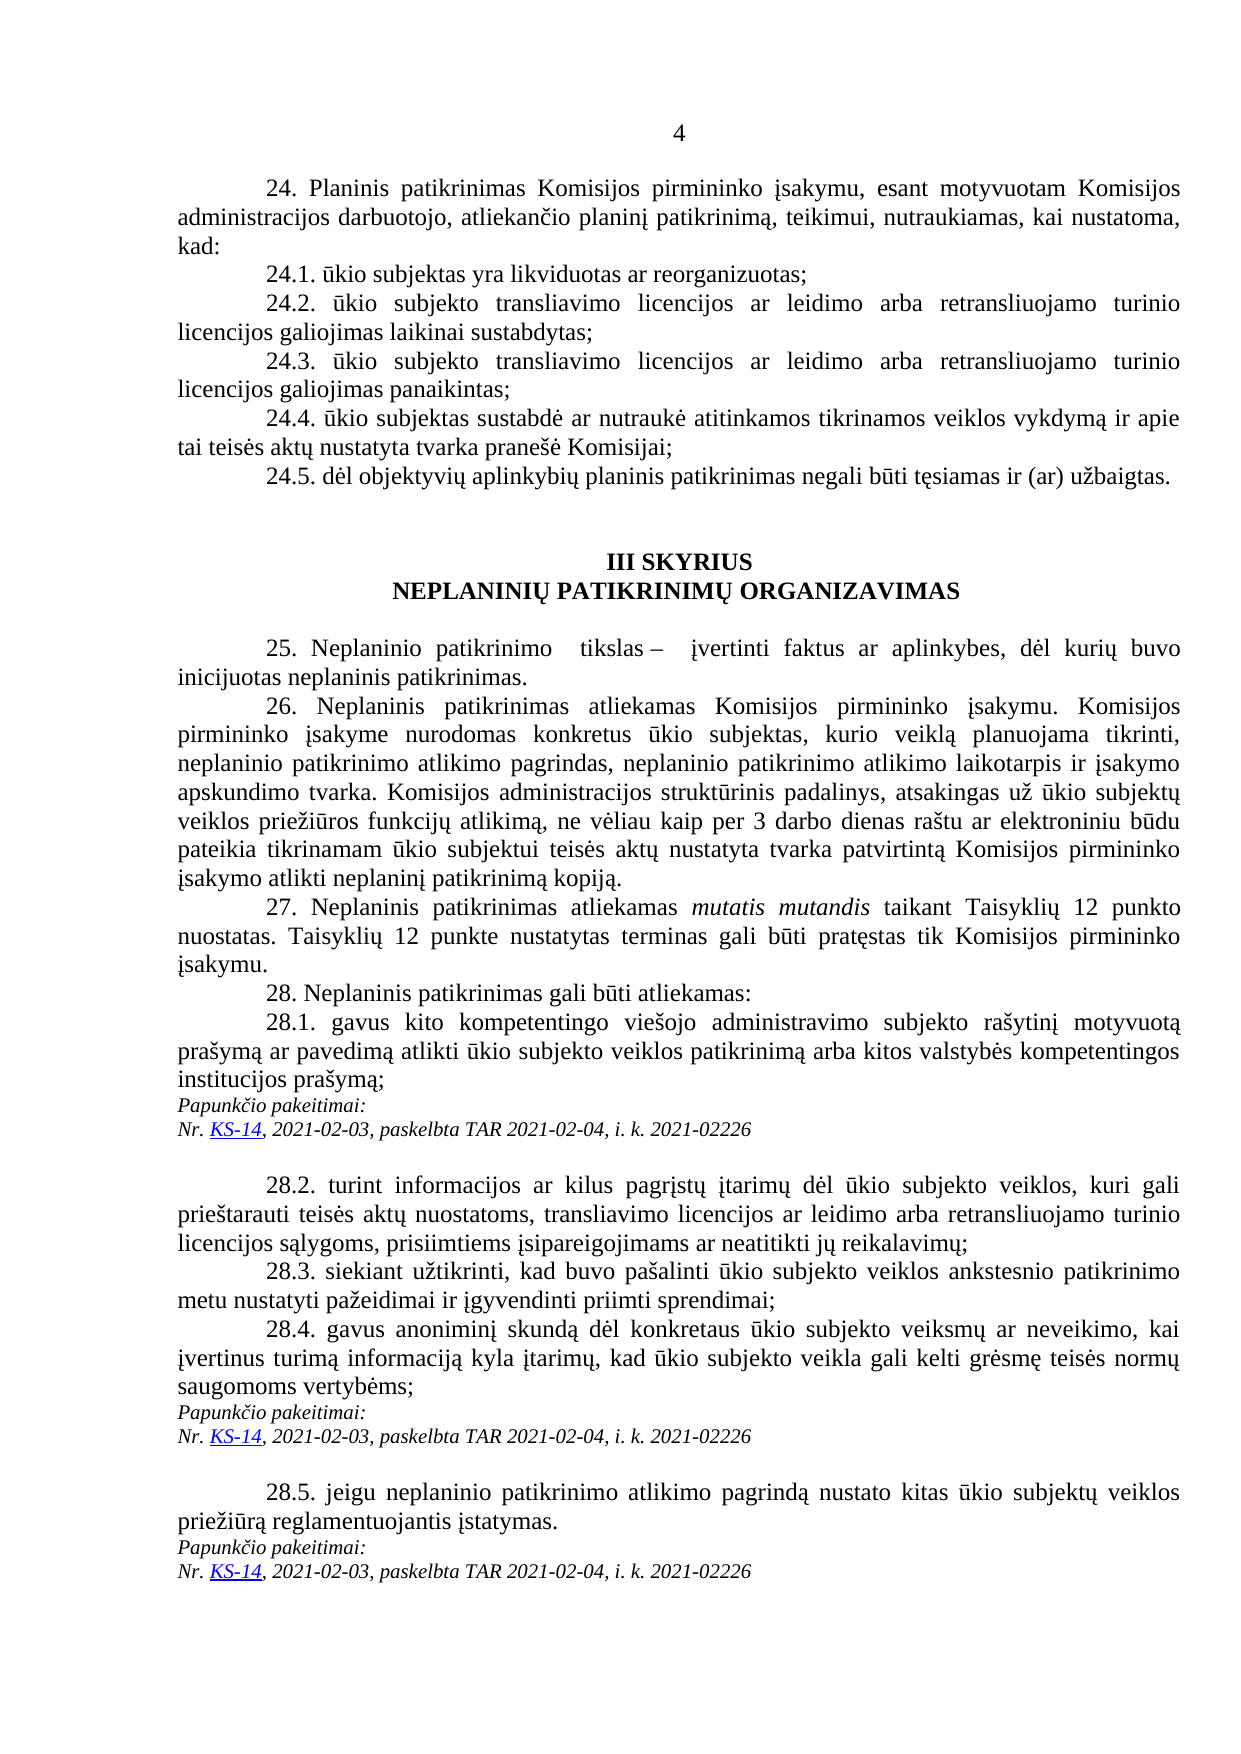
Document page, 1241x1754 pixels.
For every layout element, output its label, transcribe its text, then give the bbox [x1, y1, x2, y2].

text Nr. KS-14, 2021-02-03, paskelbta TAR 2021-02-04, i. k. 2021-02226 [177, 1117, 1181, 1141]
text III SKYRIUS [177, 547, 1181, 576]
text 25. Neplaninio patikrinimo tikslas – įvertinti faktus ar aplinkybes, dėl kurių buvo inicijuotas neplaninis patikrinimas. [177, 633, 1181, 691]
text Nr. KS-14, 2021-02-03, paskelbta TAR 2021-02-04, i. k. 2021-02226 [177, 1424, 1181, 1448]
text Nr. KS-14, 2021-02-03, paskelbta TAR 2021-02-04, i. k. 2021-02226 [177, 1559, 1181, 1583]
text 24.4. ūkio subjektas sustabdė ar nutraukė atitinkamos tikrinamos veiklos vykdymą ir apie tai teisės aktų nustatyta tvarka pranešė Komisijai; [177, 403, 1181, 461]
text 24. Planinis patikrinimas Komisijos pirmininko įsakymu, esant motyvuotam Komisijos administracijos darbuotojo, atliekančio planinį patikrinimą, teikimui, nutraukiamas, kai nustatoma, kad: [177, 173, 1181, 259]
text 28.1. gavus kito kompetentingo viešojo administravimo subjekto rašytinį motyvuotą prašymą ar pavedimą atlikti ūkio subjekto veiklos patikrinimą arba kitos valstybės kompetentingos institucijos prašymą; [177, 1007, 1181, 1093]
text 28.4. gavus anoniminį skundą dėl konkretaus ūkio subjekto veiksmų ar neveikimo, kai įvertinus turimą informaciją kyla įtarimų, kad ūkio subjekto veikla gali kelti grėsmę teisės normų saugomoms vertybėms; [177, 1314, 1181, 1400]
text NEPLANINIŲ PATIKRINIMŲ ORGANIZAVIMAS [177, 576, 1181, 604]
text 28. Neplaninis patikrinimas gali būti atliekamas: [177, 978, 1181, 1007]
text Papunkčio pakeitimai: [177, 1093, 1181, 1117]
text 28.2. turint informacijos ar kilus pagrįstų įtarimų dėl ūkio subjekto veiklos, kuri gali prieštarauti teisės aktų nuostatoms, transliavimo licencijos ar leidimo arba retransliuojamo turinio licencijos sąlygoms, prisiimtiems įsipareigojimams ar neatitikti jų reikalavimų; [177, 1170, 1181, 1256]
text Papunkčio pakeitimai: [177, 1534, 1181, 1559]
text 24.5. dėl objektyvių aplinkybių planinis patikrinimas negali būti tęsiamas ir (ar) užbaigtas. [177, 461, 1181, 489]
text 24.1. ūkio subjektas yra likviduotas ar reorganizuotas; [177, 259, 1181, 288]
text 28.5. jeigu neplaninio patikrinimo atlikimo pagrindą nustato kitas ūkio subjektų veiklos priežiūrą reglamentuojantis įstatymas. [177, 1477, 1181, 1534]
text 28.3. siekiant užtikrinti, kad buvo pašalinti ūkio subjekto veiklos ankstesnio patikrinimo metu nustatyti pažeidimai ir įgyvendinti priimti sprendimai; [177, 1256, 1181, 1314]
text Papunkčio pakeitimai: [177, 1400, 1181, 1424]
text 26. Neplaninis patikrinimas atliekamas Komisijos pirmininko įsakymu. Komisijos pirmininko įsakyme nurodomas konkretus ūkio subjektas, kurio veiklą planuojama tikrinti, neplaninio patikrinimo atlikimo pagrindas, neplaninio patikrinimo atlikimo laikotarpis ir įsakymo apskundimo tvarka. Komisijos administracijos struktūrinis padalinys, atsakingas už ūkio subjektų veiklos priežiūros funkcijų atlikimą, ne vėliau kaip per 3 darbo dienas raštu ar elektroniniu būdu pateikia tikrinamam ūkio subjektui teisės aktų nustatyta tvarka patvirtintą Komisijos pirmininko įsakymo atlikti neplaninį patikrinimą kopiją. [177, 691, 1181, 892]
text 24.3. ūkio subjekto transliavimo licencijos ar leidimo arba retransliuojamo turinio licencijos galiojimas panaikintas; [177, 346, 1181, 403]
text 24.2. ūkio subjekto transliavimo licencijos ar leidimo arba retransliuojamo turinio licencijos galiojimas laikinai sustabdytas; [177, 288, 1181, 346]
text 27. Neplaninis patikrinimas atliekamas mutatis mutandis taikant Taisyklių 12 punkto nuostatas. Taisyklių 12 punkte nustatytas terminas gali būti pratęstas tik Komisijos pirmininko įsakymu. [177, 892, 1181, 978]
